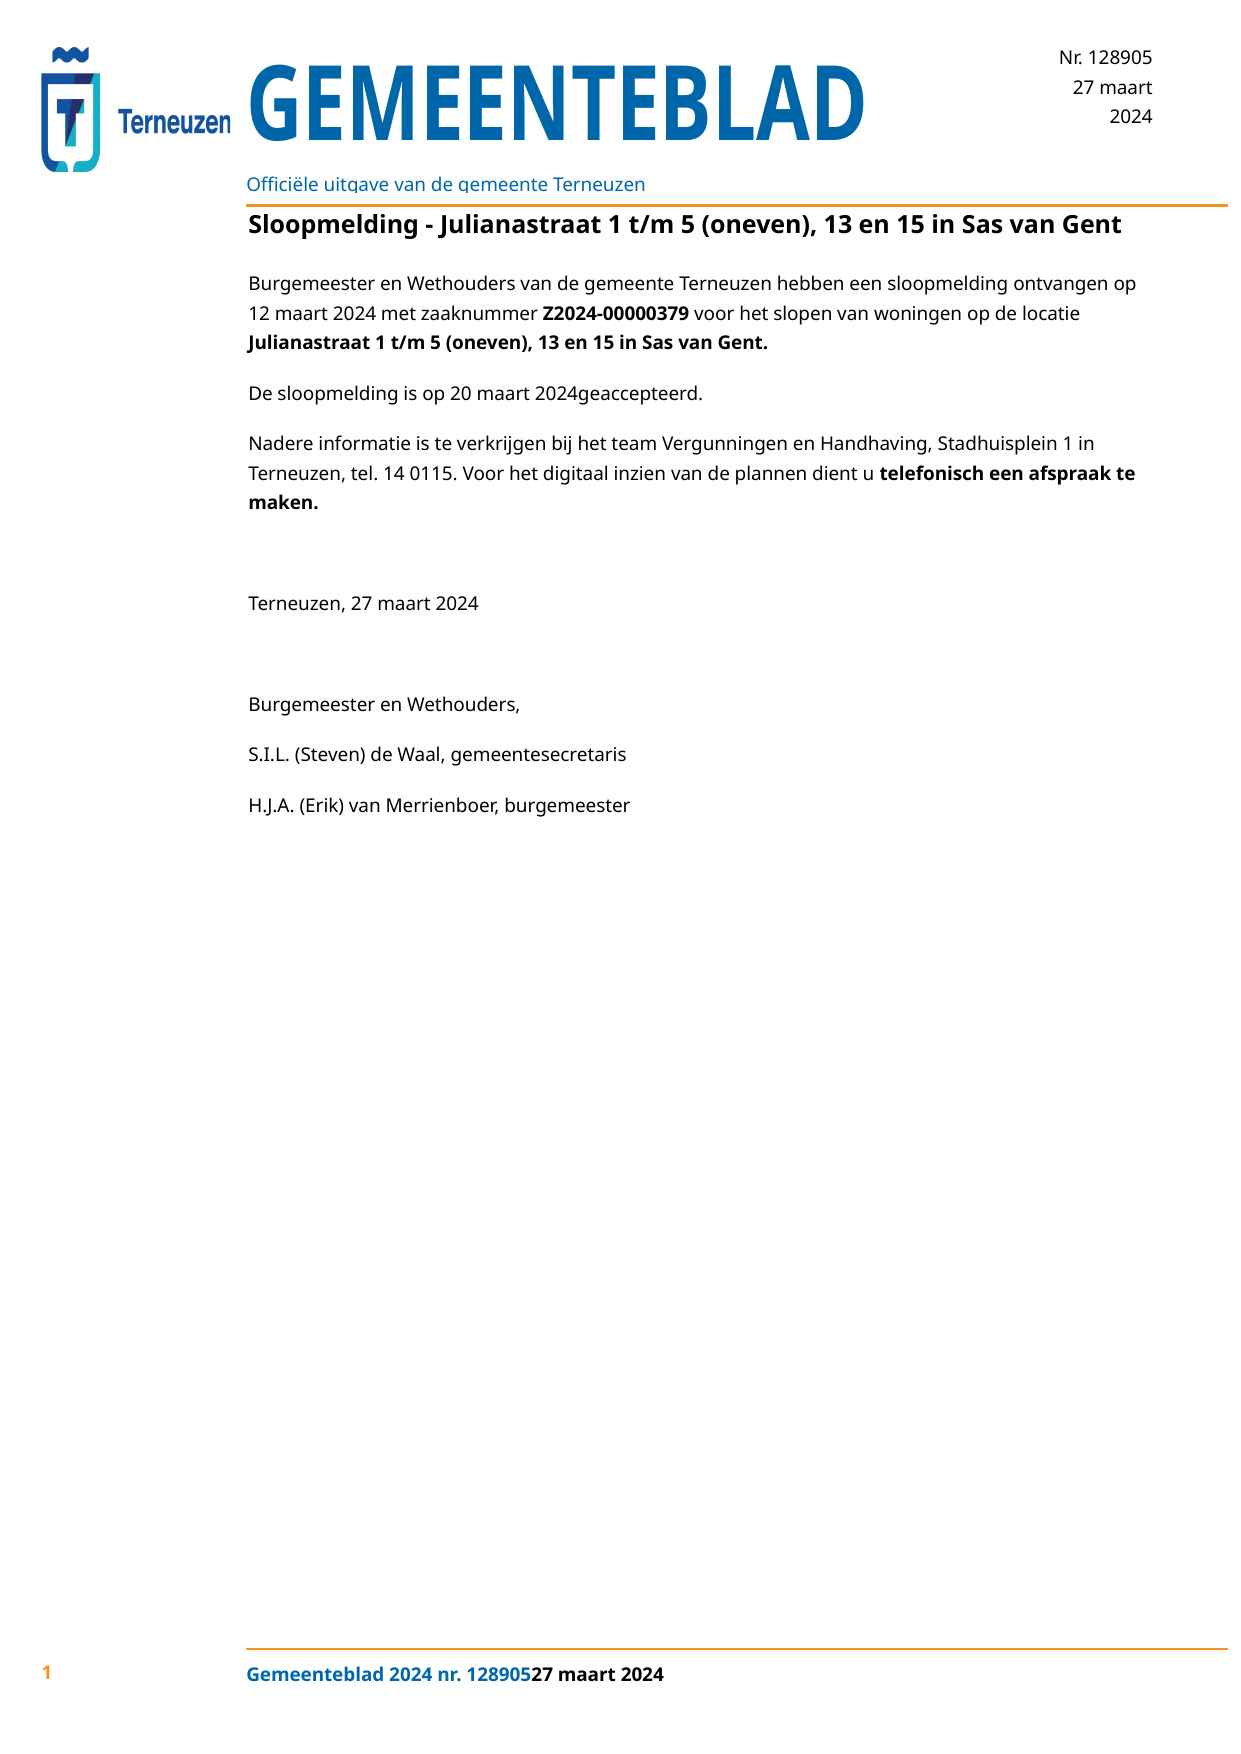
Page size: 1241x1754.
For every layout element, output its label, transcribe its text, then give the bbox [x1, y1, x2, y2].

text Nadere informatie is te verkrijgen bij het team Vergunningen en Handhaving, Stadhuisplein 1 in Terneuzen, tel. 14 0115. Voor het digitaal inzien van de plannen dient u telefonisch een afspraak te maken. [248, 430, 1152, 515]
text H.J.A. (Erik) van Merrienboer, burgemeester [248, 792, 1152, 818]
text Terneuzen, 27 maart 2024 [248, 590, 1152, 616]
text Burgemeester en Wethouders van de gemeente Terneuzen hebben een sloopmelding ontvangen op 12 maart 2024 met zaaknummer Z2024-00000379 voor het slopen van woningen op de locatie Julianastraat 1 t/m 5 (oneven), 13 en 15 in Sas van Gent. [248, 270, 1152, 355]
text Burgemeester en Wethouders, [248, 691, 1152, 717]
text Sloopmelding - Julianastraat 1 t/m 5 (oneven), 13 en 15 in Sas van Gent [248, 207, 1152, 241]
picture [41, 47, 231, 172]
text S.I.L. (Steven) de Waal, gemeentesecretaris [248, 742, 1152, 767]
text De sloopmelding is op 20 maart 2024geaccepteerd. [248, 380, 1152, 406]
